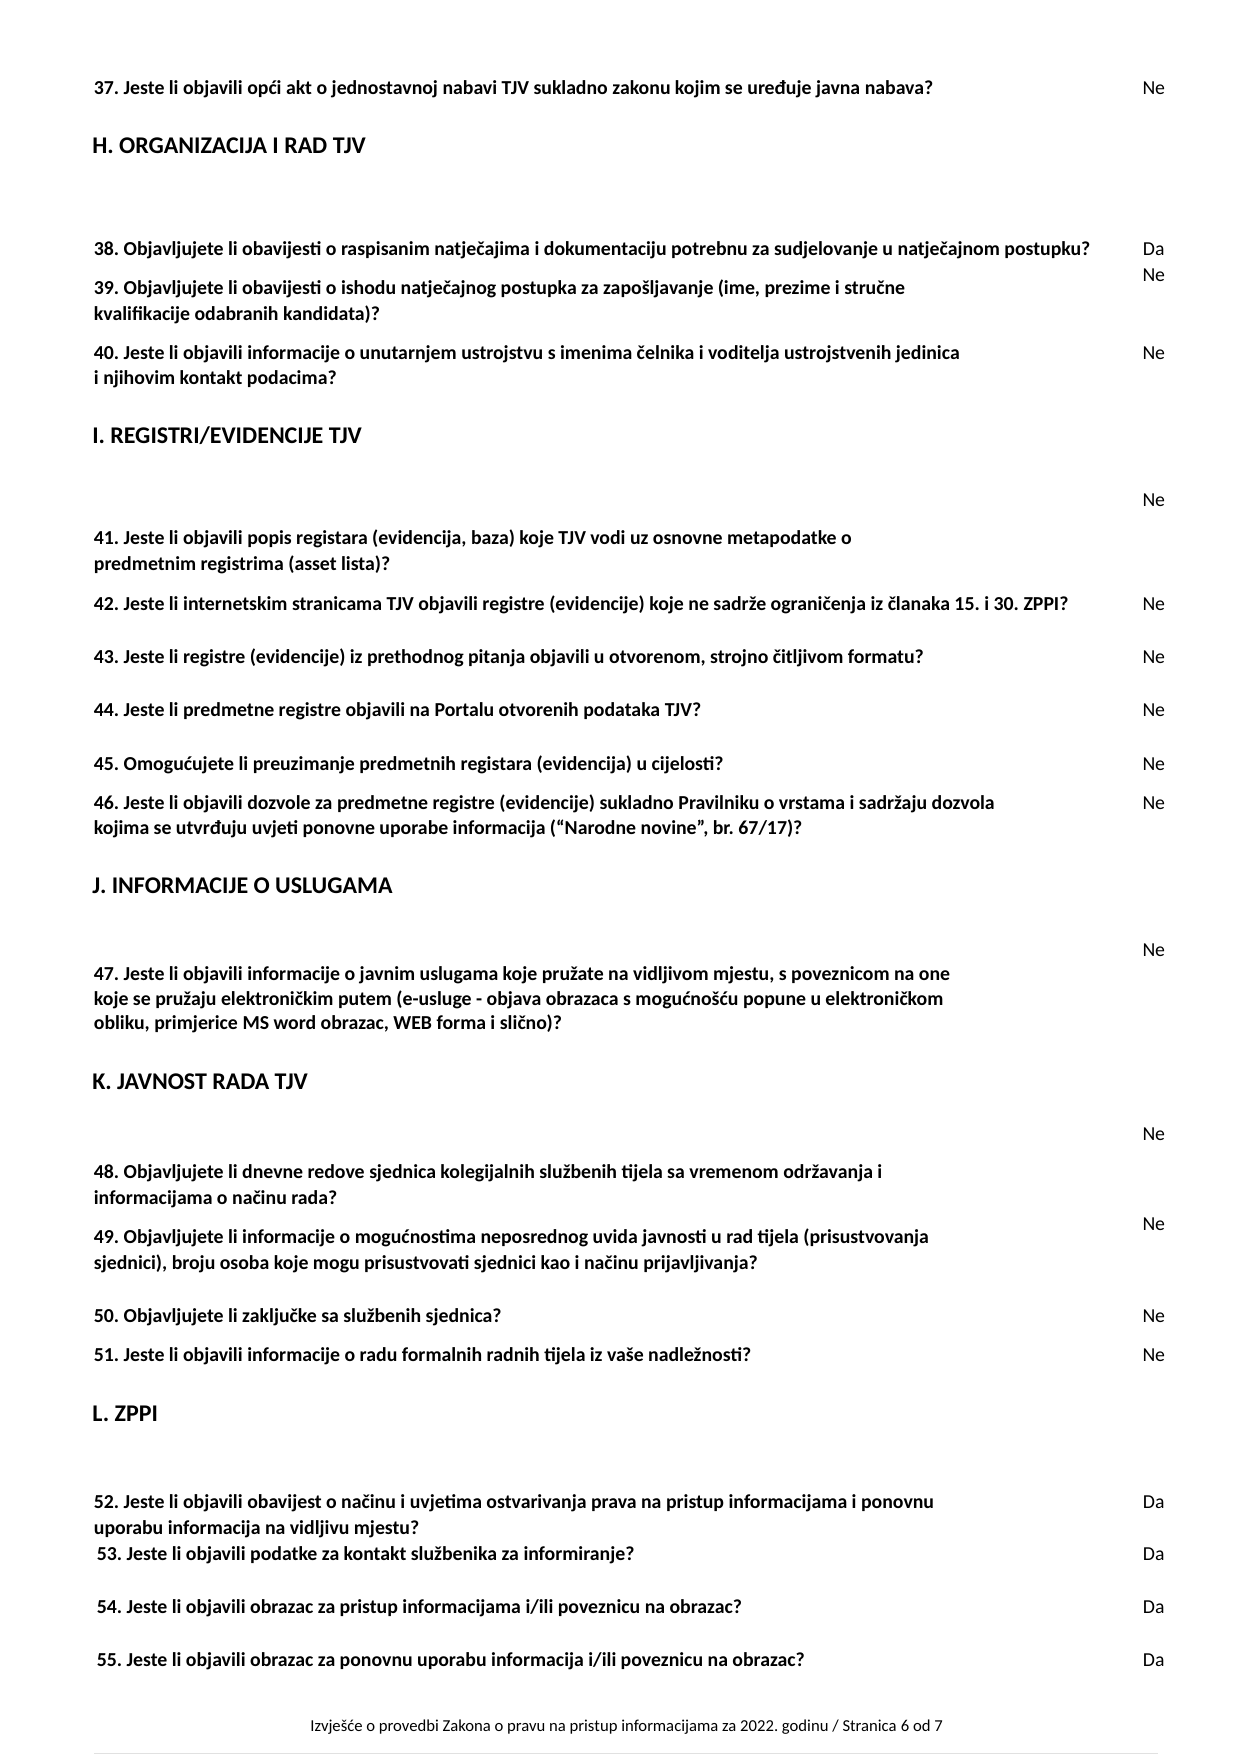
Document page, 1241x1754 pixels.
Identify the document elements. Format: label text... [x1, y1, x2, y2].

table_cell 54. Jeste li objavili obrazac za pristup informacijama i/ili poveznicu na obrazac? [97, 1580, 1142, 1633]
table_cell [1167, 790, 1172, 937]
table_cell [1167, 1289, 1172, 1342]
table_cell [1167, 487, 1172, 577]
table_cell [1167, 577, 1172, 630]
table_cell Da [1142, 1580, 1172, 1633]
table_cell Ne [1142, 1121, 1167, 1211]
table_cell Ne [1142, 1289, 1167, 1342]
table_cell [1167, 75, 1172, 197]
table_cell Ne [1142, 1211, 1167, 1289]
table_cell [92, 1634, 97, 1687]
table_cell [1167, 1343, 1172, 1464]
table_cell Da [1142, 1464, 1167, 1541]
table_cell 51. Jeste li objavili informacije o radu formalnih radnih tijela iz vaše nadležnosti? L. ZPPI [92, 1343, 1142, 1464]
table_cell Ne [1142, 737, 1167, 790]
table_cell Ne [1142, 684, 1167, 737]
table_cell Da [1142, 197, 1167, 262]
table_cell 48. Objavljujete li dnevne redove sjednica kolegijalnih službenih tijela sa vremenom održavanja i informacijama o načinu rada? [92, 1121, 1142, 1211]
table_cell 44. Jeste li predmetne registre objavili na Portalu otvorenih podataka TJV? [92, 684, 1142, 737]
table_cell [92, 1580, 97, 1633]
table_cell Ne [1142, 577, 1167, 630]
table_cell Ne [1142, 790, 1167, 937]
table_cell [1167, 737, 1172, 790]
table_cell [1167, 630, 1172, 684]
table_cell 45. Omogućujete li preuzimanje predmetnih registara (evidencija) u cijelosti? [92, 737, 1142, 790]
table_cell Ne [1142, 1343, 1167, 1464]
table_cell [92, 1541, 97, 1580]
table_cell Ne [1142, 340, 1167, 487]
table_cell 47. Jeste li objavili informacije o javnim uslugama koje pružate na vidljivom mjestu, s poveznicom na one koje se pružaju elektroničkim putem (e-usluge - objava obrazaca s mogućnošću popune u elektroničkom obliku, primjerice MS word obrazac, WEB forma i slično)? K. JAVNOST RADA TJV [92, 937, 1142, 1121]
table_cell 41. Jeste li objavili popis registara (evidencija, baza) koje TJV vodi uz osnovne metapodatke o predmetnim registrima (asset lista)? [92, 487, 1142, 577]
table_cell Da [1142, 1634, 1172, 1687]
table_cell [1167, 340, 1172, 487]
table_cell [1167, 684, 1172, 737]
table_cell 37. Jeste li objavili opći akt o jednostavnoj nabavi TJV sukladno zakonu kojim se uređuje javna nabava? H. ORGANIZACIJA I RAD TJV [92, 75, 1142, 197]
table_cell 50. Objavljujete li zaključke sa službenih sjednica? [92, 1289, 1142, 1342]
table_cell [1167, 1211, 1172, 1289]
table_cell 55. Jeste li objavili obrazac za ponovnu uporabu informacija i/ili poveznicu na obrazac? [97, 1634, 1142, 1687]
table_cell [1167, 1121, 1172, 1211]
table_cell 39. Objavljujete li obavijesti o ishodu natječajnog postupka za zapošljavanje (ime, prezime i stručne kvalifikacije odabranih kandidata)? [92, 262, 1142, 340]
table_cell Ne [1142, 487, 1167, 577]
table_cell 49. Objavljujete li informacije o mogućnostima neposrednog uvida javnosti u rad tijela (prisustvovanja sjednici), broju osoba koje mogu prisustvovati sjednici kao i načinu prijavljivanja? [92, 1211, 1142, 1289]
table_cell 38. Objavljujete li obavijesti o raspisanim natječajima i dokumentaciju potrebnu za sudjelovanje u natječajnom postupku? [92, 197, 1142, 262]
table_cell [1167, 262, 1172, 340]
table_cell Da [1142, 1541, 1172, 1580]
table_cell [1167, 937, 1172, 1121]
table_cell 40. Jeste li objavili informacije o unutarnjem ustrojstvu s imenima čelnika i voditelja ustrojstvenih jedinica i njihovim kontakt podacima? I. REGISTRI/EVIDENCIJE TJV [92, 340, 1142, 487]
table_cell [1167, 197, 1172, 262]
table_cell [1167, 1464, 1172, 1541]
table_cell Ne [1142, 937, 1167, 1121]
table_cell Ne [1142, 75, 1167, 197]
table_cell 52. Jeste li objavili obavijest o načinu i uvjetima ostvarivanja prava na pristup informacijama i ponovnu uporabu informacija na vidljivu mjestu? [92, 1464, 1142, 1541]
table_cell Ne [1142, 630, 1167, 684]
table_cell 53. Jeste li objavili podatke za kontakt službenika za informiranje? [97, 1541, 1142, 1580]
table_cell 46. Jeste li objavili dozvole za predmetne registre (evidencije) sukladno Pravilniku o vrstama i sadržaju dozvola kojima se utvrđuju uvjeti ponovne uporabe informacija (“Narodne novine”, br. 67/17)? J. INFORMACIJE O USLUGAMA [92, 790, 1142, 937]
table_cell 43. Jeste li registre (evidencije) iz prethodnog pitanja objavili u otvorenom, strojno čitljivom formatu? [92, 630, 1142, 684]
table_cell Ne [1142, 262, 1167, 340]
table_cell 42. Jeste li internetskim stranicama TJV objavili registre (evidencije) koje ne sadrže ograničenja iz članaka 15. i 30. ZPPI? [92, 577, 1142, 630]
